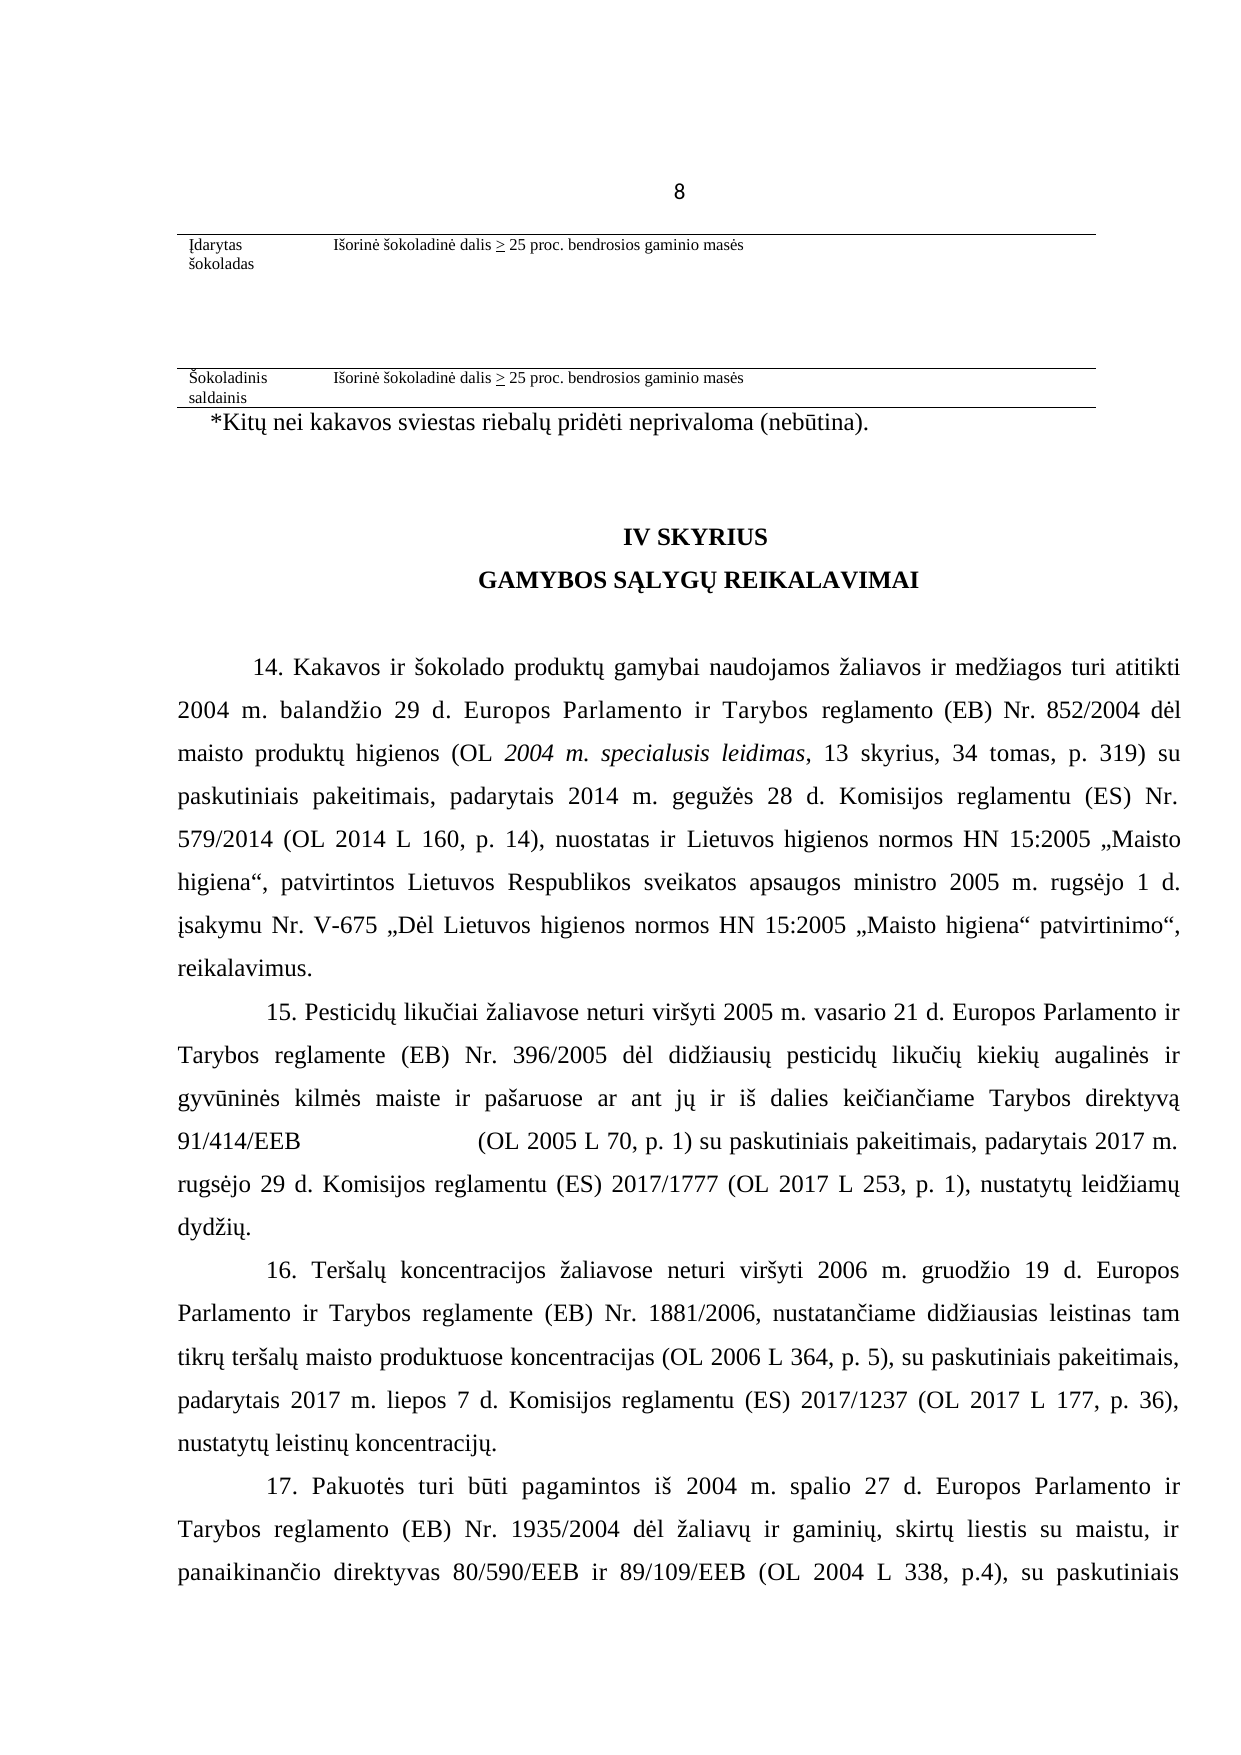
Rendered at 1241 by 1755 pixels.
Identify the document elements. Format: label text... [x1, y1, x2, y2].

table_cell Išorinė šokoladinė dalis > 25 proc. bendrosios gaminio masės [322, 235, 1007, 368]
table_cell [1007, 369, 1096, 407]
text *Kitų nei kakavos sviestas riebalų pridėti neprivaloma (nebūtina). [177, 407, 1181, 436]
table_cell Įdarytas šokoladas [177, 235, 322, 368]
text 17. Pakuotės turi būti pagamintos iš 2004 m. spalio 27 d. Europos Parlamento ir Tarybos reglamento (EB) Nr. 1935/2004 dėl žaliavų ir gaminių, skirtų liestis su maistu, ir panaikinančio direktyvas 80/590/EEB ir 89/109/EEB (OL 2004 L 338, p.4), su paskutiniais [177, 1471, 1181, 1586]
table_cell Išorinė šokoladinė dalis > 25 proc. bendrosios gaminio masės [322, 369, 1007, 407]
text 16. Teršalų koncentracijos žaliavose neturi viršyti 2006 m. gruodžio 19 d. Europos Parlamento ir Tarybos reglamente (EB) Nr. 1881/2006, nustatančiame didžiausias leistinas tam tikrų teršalų maisto produktuose koncentracijas (OL 2006 L 364, p. 5), su paskutiniais pakeitimais, padarytais 2017 m. liepos 7 d. Komisijos reglamentu (ES) 2017/1237 (OL 2017 L 177, p. 36), nustatytų leistinų koncentracijų. [177, 1255, 1181, 1457]
table_cell Šokoladinis saldainis [177, 369, 322, 407]
text 15. Pesticidų likučiai žaliavose neturi viršyti 2005 m. vasario 21 d. Europos Parlamento ir Tarybos reglamente (EB) Nr. 396/2005 dėl didžiausių pesticidų likučių kiekių augalinės ir gyvūninės kilmės maiste ir pašaruose ar ant jų ir iš dalies keičiančiame Tarybos direktyvą 91/414/EEB (OL 2005 L 70, p. 1) su paskutiniais pakeitimais, padarytais 2017 m. rugsėjo 29 d. Komisijos reglamentu (ES) 2017/1777 (OL 2017 L 253, p. 1), nustatytų leidžiamų dydžių. [177, 997, 1181, 1241]
table_cell [1007, 235, 1096, 368]
text IV SKYRIUS [177, 522, 1181, 551]
text 14. Kakavos ir šokolado produktų gamybai naudojamos žaliavos ir medžiagos turi atitikti 2004 m. balandžio 29 d. Europos Parlamento ir Tarybos reglamento (EB) Nr. 852/2004 dėl maisto produktų higienos (OL 2004 m. specialusis leidimas, 13 skyrius, 34 tomas, p. 319) su paskutiniais pakeitimais, padarytais 2014 m. gegužės 28 d. Komisijos reglamentu (ES) Nr. 579/2014 (OL 2014 L 160, p. 14), nuostatas ir Lietuvos higienos normos HN 15:2005 „Maisto higiena“, patvirtintos Lietuvos Respublikos sveikatos apsaugos ministro 2005 m. rugsėjo 1 d. įsakymu Nr. V-675 „Dėl Lietuvos higienos normos HN 15:2005 „Maisto higiena“ patvirtinimo“, reikalavimus. [177, 652, 1181, 982]
text GAMYBOS SĄLYGŲ REIKALAVIMAI [177, 565, 1181, 594]
